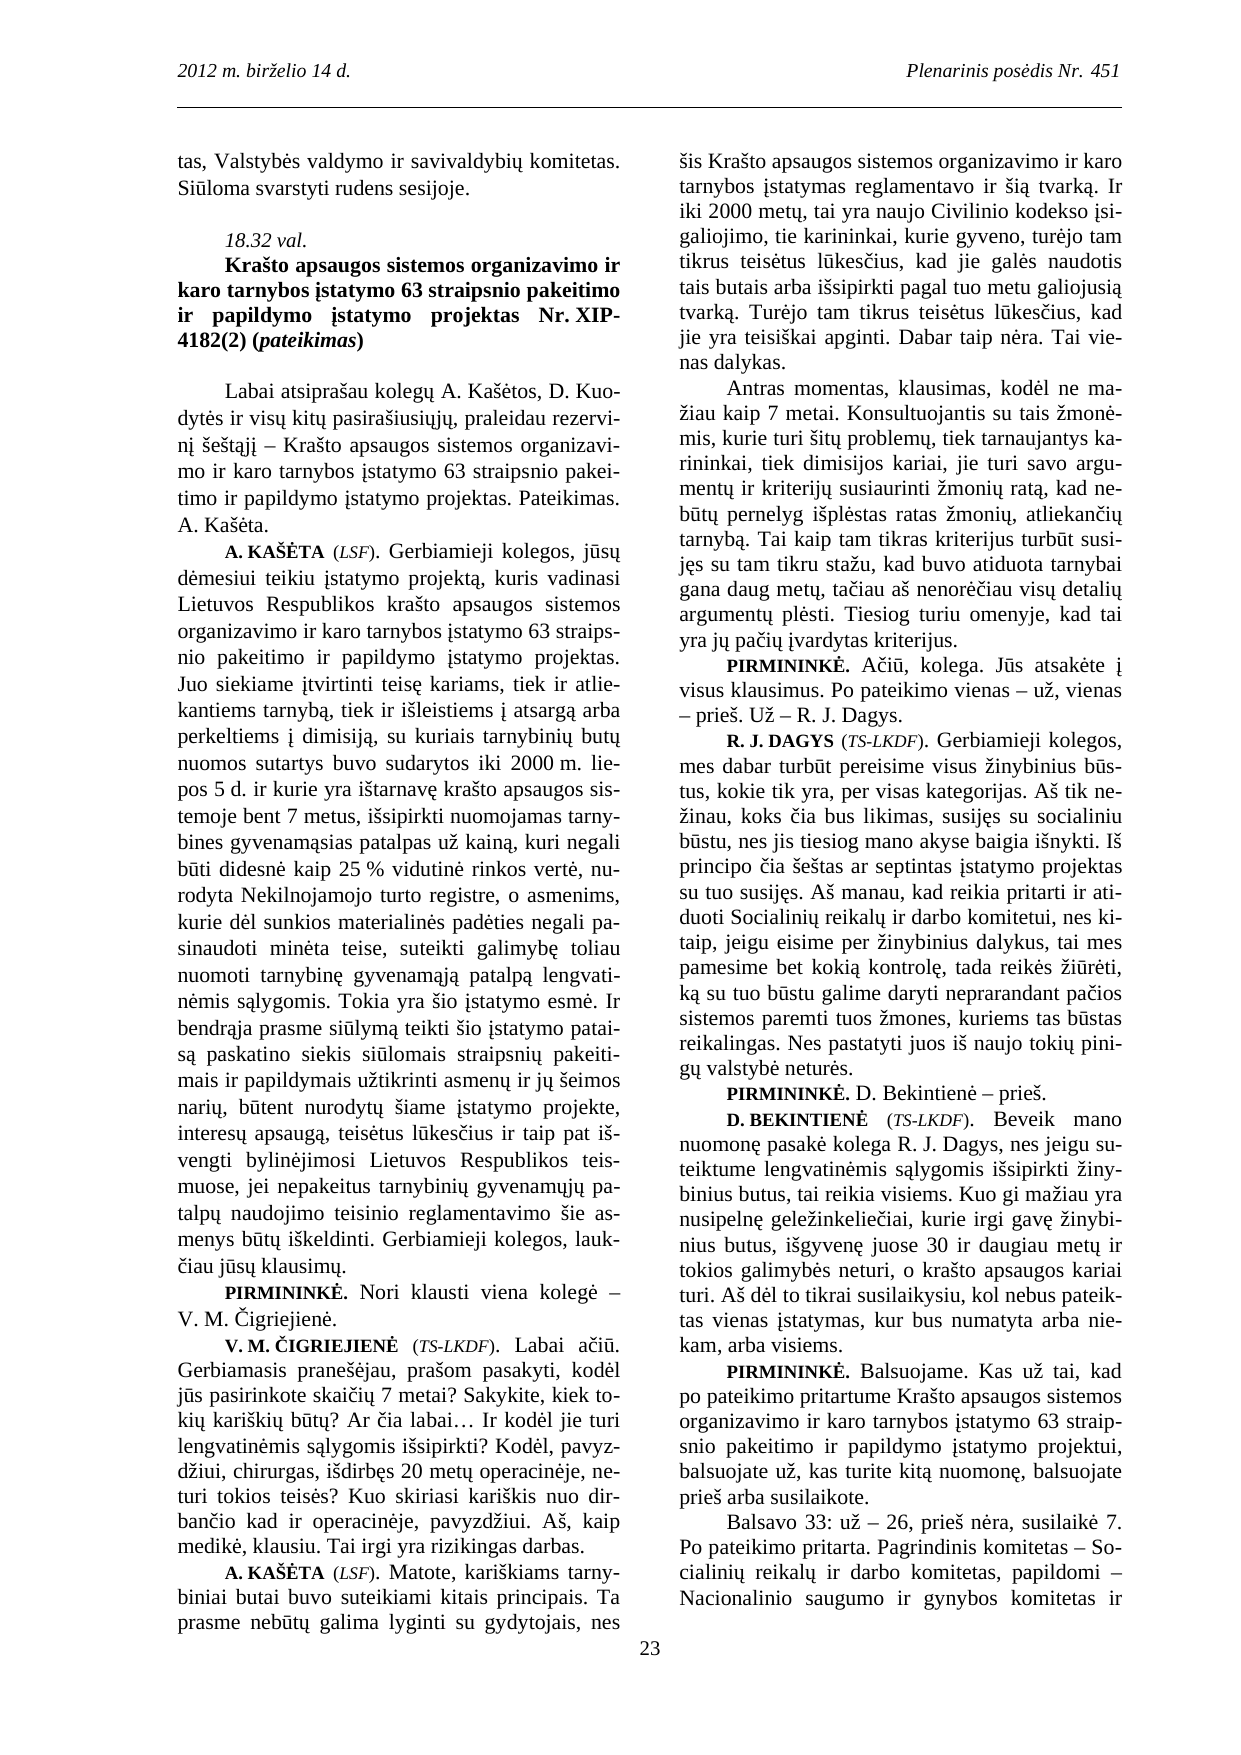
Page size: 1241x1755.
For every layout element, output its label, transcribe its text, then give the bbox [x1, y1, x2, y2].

text V. M. ČIGRIEJIENĖ (TS-LKDF). La­bai ačiū. Ger­bia­ma­sis pra­ne­šė­jau, pra­šom pa­sa­ky­ti, ko­dėl jūs pa­si­rin­ko­te skai­čių 7 me­tai? Sa­ky­ki­te, kiek to­kių ka­riš­kių bū­tų? Ar čia la­bai… Ir ko­dėl jie tu­ri leng­va­ti­nė­mis są­ly­go­mis iš­si­pirk­ti? Ko­dėl, pa­vyz­džiui, chi­rur­gas, iš­dir­bęs 20 me­tų ope­ra­ci­nė­je, ne­tu­ri to­kios tei­sės? Kuo ski­ria­si ka­riš­kis nuo dir­ban­čio kad ir ope­ra­ci­nė­je, pa­vyz­džiui. Aš, kaip me­di­kė, klau­siu. Tai ir­gi yra ri­zi­kin­gas dar­bas. [177, 1332, 620, 1559]
text PIRMININKĖ. No­ri klaus­ti vie­na ko­le­gė – V. M. Čig­rie­jie­nė. [177, 1278, 620, 1332]
text Bal­sa­vo 33: už – 26, prieš nė­ra, su­si­lai­kė 7. Po pa­tei­ki­mo pri­tar­ta. Pa­grin­di­nis ko­mi­te­tas – So­cia­li­nių rei­ka­lų ir dar­bo ko­mi­te­tas, pa­pil­do­mi – Na­cio­na­li­nio sau­gu­mo ir gy­ny­bos ko­mi­te­tas ir [679, 1509, 1122, 1610]
text Ant­ras mo­men­tas, klau­si­mas, ko­dėl ne ma­žiau kaip 7 me­tai. Kon­sul­tuo­jan­tis su tais žmo­nė­mis, ku­rie tu­ri ši­tų pro­ble­mų, tiek tar­nau­jan­tys ka­ri­nin­kai, tiek di­mi­si­jos ka­riai, jie tu­ri sa­vo ar­gu­men­tų ir kri­te­ri­jų su­siau­rin­ti žmo­nių ra­tą, kad ne­bū­tų per­ne­lyg iš­plės­tas ra­tas žmo­nių, at­lie­kan­čių tar­ny­bą. Tai kaip tam tik­ras kri­te­ri­jus tur­būt su­si­jęs su tam tik­ru sta­žu, kad bu­vo ati­duo­ta tar­ny­bai ga­na daug me­tų, ta­čiau aš ne­no­rė­čiau vi­sų de­ta­lių ar­gu­men­tų plės­ti. Tie­siog tu­riu ome­ny­je, kad tai yra jų pa­čių įvar­dy­tas kri­te­ri­jus. [679, 374, 1122, 652]
text PIRMININKĖ. Bal­suo­ja­me. Kas už tai, kad po pa­tei­ki­mo pri­tar­tu­me Kraš­to ap­sau­gos sis­te­mos or­ga­ni­za­vi­mo ir ka­ro tar­ny­bos įsta­ty­mo 63 straip­snio pa­kei­ti­mo ir pa­pil­dy­mo įsta­ty­mo pro­jek­tui, bal­suo­ja­te už, kas tu­ri­te ki­tą nuo­mo­nę, bal­suo­ja­te prieš ar­ba su­si­lai­ko­te. [679, 1358, 1122, 1509]
text Kraš­to ap­sau­gos sis­te­mos or­ga­ni­za­vi­mo ir ka­ro tar­ny­bos įsta­ty­mo 63 straips­nio pa­kei­ti­mo ir pa­pil­dy­mo įsta­ty­mo pro­jek­tas Nr. XIP-4182(2) (pa­tei­ki­mas) [177, 252, 620, 352]
text D. BEKINTIENĖ (TS-LKDF). Be­veik ma­no nuo­mo­nę pa­sa­kė ko­le­ga R. J. Da­gys, nes jei­gu su­teik­tu­me leng­va­ti­nė­mis są­ly­go­mis iš­si­pirk­ti ži­ny­bi­nius bu­tus, tai rei­kia vi­siems. Kuo gi ma­žiau yra nu­si­pel­nę ge­le­žin­ke­lie­čiai, ku­rie ir­gi ga­vę ži­ny­bi­nius bu­tus, iš­gy­ve­nę juo­se 30 ir dau­giau me­tų ir to­kios ga­li­my­bės ne­tu­ri, o kraš­to ap­sau­gos ka­riai tu­ri. Aš dėl to tik­rai su­si­lai­ky­siu, kol ne­bus pa­teik­tas vie­nas įsta­ty­mas, kur bus nu­ma­ty­ta ar­ba nie­kam, ar­ba vi­siems. [679, 1106, 1122, 1358]
text PIRMININKĖ. D. Be­kin­tie­nė – prieš. [679, 1080, 1122, 1106]
text tas, Vals­ty­bės val­dy­mo ir sa­vi­val­dy­bių ko­mi­te­tas. Siū­lo­ma svars­ty­ti ru­dens se­si­jo­je. [177, 148, 620, 201]
text šis Kraš­to ap­sau­gos sis­te­mos or­ga­ni­za­vi­mo ir ka­ro tar­ny­bos įsta­ty­mas reg­la­men­ta­vo ir šią tvar­ką. Ir iki 2000 me­tų, tai yra nau­jo Ci­vi­li­nio ko­dek­so įsi­ga­lio­ji­mo, tie ka­ri­nin­kai, ku­rie gy­ve­no, tu­rė­jo tam tik­rus tei­sė­tus lū­kes­čius, kad jie ga­lės nau­do­tis tais bu­tais ar­ba iš­si­pirk­ti pa­gal tuo me­tu ga­lio­jusią tvar­ką. Tu­rė­jo tam tik­rus tei­sė­tus lū­kes­čius, kad jie yra tei­siš­kai ap­gin­ti. Da­bar taip nė­ra. Tai vie­nas da­ly­kas. [679, 148, 1122, 374]
text PIRMININKĖ. Ačiū, ko­le­ga. Jūs at­sa­kė­te į vi­sus klau­si­mus. Po pa­tei­ki­mo vie­nas – už, vie­nas – prieš. Už – R. J. Da­gys. [679, 652, 1122, 727]
text A. KAŠĖTA (LSF). Ger­bia­mie­ji ko­le­gos, jū­sų dė­me­siui tei­kiu įsta­ty­mo pro­jek­tą, ku­ris va­di­na­si Lie­tu­vos Res­pub­li­kos kraš­to ap­sau­gos sis­te­mos or­ga­ni­za­vi­mo ir ka­ro tar­ny­bos įsta­ty­mo 63 straips­nio pa­kei­ti­mo ir pa­pil­dy­mo įsta­ty­mo pro­jek­tas. Juo sie­kia­me įtvir­tin­ti tei­sę ka­riams, tiek ir at­lie­kan­tiems tar­ny­bą, tiek ir iš­leis­tiems į at­sar­gą ar­ba per­kel­tiems į di­mi­si­ją, su ku­riais tar­ny­bi­nių bu­tų nuo­mos su­tar­tys bu­vo su­da­ry­tos iki 2000 m. lie­pos 5 d. ir ku­rie yra iš­tar­na­vę kraš­to ap­sau­gos sis­te­mo­je bent 7 me­tus, iš­si­pirk­ti nuo­mo­ja­mas tar­ny­bi­nes gy­ve­na­mą­sias pa­tal­pas už kai­ną, ku­ri ne­ga­li bū­ti di­des­nė kaip 25 % vi­du­ti­nė rin­kos ver­tė, nu­ro­dy­ta Ne­kil­no­ja­mo­jo tur­to re­gist­re, o as­me­nims, ku­rie dėl sun­kios ma­te­ria­li­nės pa­dė­ties ne­ga­li pa­si­nau­do­ti mi­nė­ta tei­se, su­teik­ti ga­li­my­bę to­liau nuo­mo­ti tar­ny­bi­nę gy­ve­na­mą­ją pa­tal­pą leng­va­ti­nė­mis są­ly­go­mis. To­kia yra šio įsta­ty­mo es­mė. Ir ben­drą­ja pras­me siū­ly­mą teik­ti šio įsta­ty­mo pa­tai­są pa­ska­ti­no sie­kis siū­lo­mais straips­nių pa­kei­ti­mais ir pa­pil­dy­mais už­tik­rin­ti as­me­nų ir jų šei­mos na­rių, bū­tent nu­ro­dy­tų šia­me įsta­ty­mo pro­jek­te, in­te­re­sų ap­sau­gą, tei­sė­tus lū­kes­čius ir taip pat iš­veng­ti by­li­nė­ji­mo­si Lie­tu­vos Res­pub­li­kos teis­muo­se, jei ne­pa­kei­tus tar­ny­bi­nių gy­ve­na­mų­jų pa­tal­pų nau­do­ji­mo tei­si­nio reg­la­men­ta­vi­mo šie as­me­nys bū­tų iš­kel­din­ti. Ger­bia­mie­ji ko­le­gos, lauk­čiau jū­sų klau­si­mų. [177, 538, 620, 1278]
text R. J. DAGYS (TS-LKDF). Ger­bia­mie­ji ko­le­gos, mes da­bar tur­būt per­ei­si­me vi­sus ži­ny­bi­nius būs­tus, ko­kie tik yra, per vi­sas ka­te­go­ri­jas. Aš tik ne­ži­nau, koks čia bus li­ki­mas, su­si­jęs su so­cia­li­niu būs­tu, nes jis tie­siog ma­no aky­se bai­gia iš­nyk­ti. Iš prin­ci­po čia šeš­tas ar sep­tin­tas įsta­ty­mo pro­jek­tas su tuo su­si­jęs. Aš ma­nau, kad rei­kia pri­tar­ti ir ati­duo­ti So­cia­li­nių rei­ka­lų ir dar­bo ko­mi­te­tui, nes ki­taip, jei­gu ei­si­me per ži­ny­bi­nius da­ly­kus, tai mes pa­me­si­me bet ko­kią kon­tro­lę, ta­da rei­kės žiū­rė­ti, ką su tuo būs­tu ga­li­me da­ry­ti ne­pra­ran­dant pa­čios sis­te­mos pa­rem­ti tuos žmo­nes, ku­riems tas būs­tas rei­ka­lin­gas. Nes pa­sta­ty­ti juos iš nau­jo to­kių pi­ni­gų vals­ty­bė ne­tu­rės. [679, 727, 1122, 1080]
text A. KAŠĖTA (LSF). Ma­to­te, ka­riš­kiams tar­ny­bi­niai bu­tai bu­vo su­tei­kia­mi ki­tais prin­ci­pais. Ta pras­me ne­bū­tų ga­li­ma ly­gin­ti su gy­dy­to­jais, nes [177, 1559, 620, 1634]
text 18.32 val. [224, 227, 620, 252]
text La­bai at­si­pra­šau ko­le­gų A. Ka­šė­tos, D. Kuo­dy­tės ir vi­sų ki­tų pa­si­ra­šiu­sių­jų, pra­lei­dau re­zer­vi­nį šeš­tą­jį – Kraš­to ap­sau­gos sis­te­mos or­ga­ni­za­vi­mo ir ka­ro tar­ny­bos įsta­ty­mo 63 straips­nio pa­kei­ti­mo ir pa­pil­dy­mo įsta­ty­mo pro­jek­tas. Pa­tei­ki­mas. A. Ka­šė­ta. [177, 378, 620, 538]
